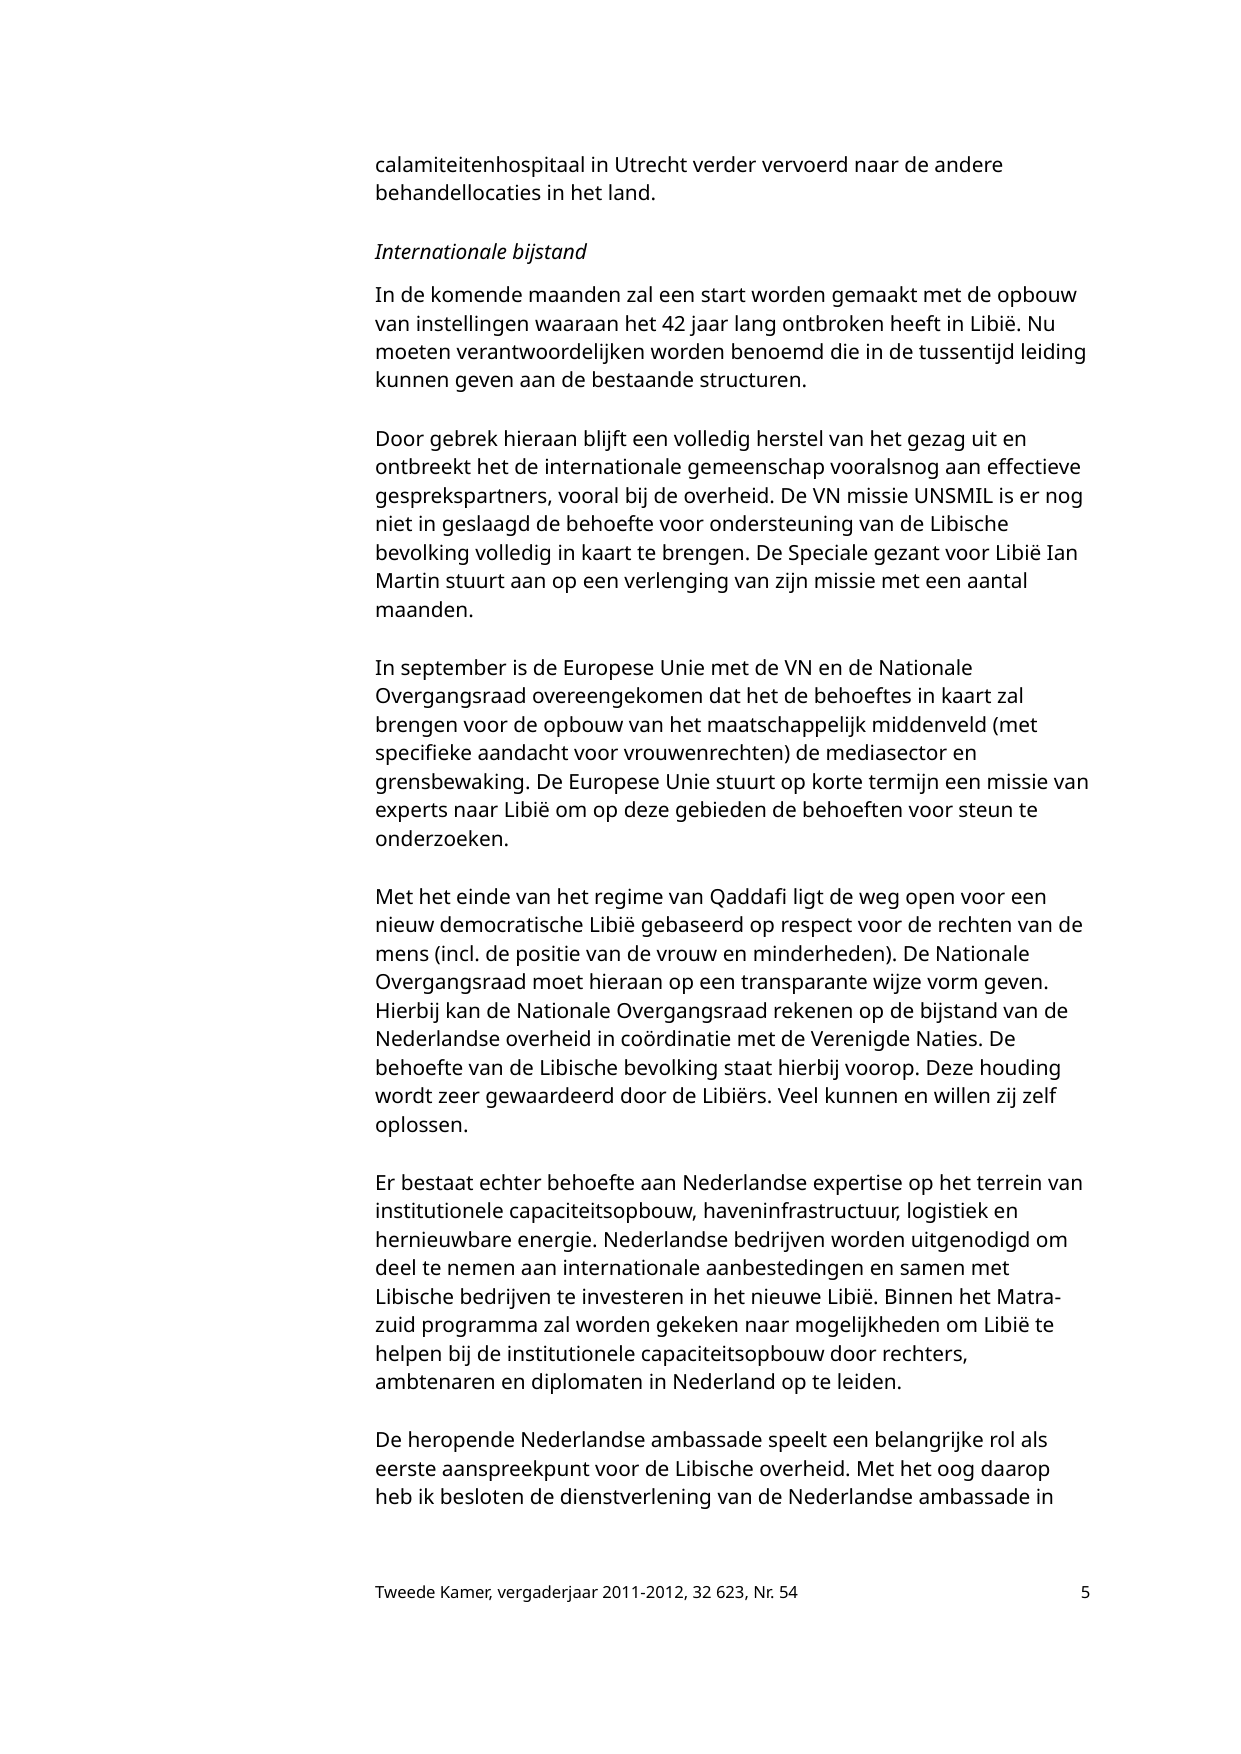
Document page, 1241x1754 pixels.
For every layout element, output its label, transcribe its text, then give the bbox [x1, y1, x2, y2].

text In september is de Europese Unie met de VN en de Nationale Overgangsraad overeengekomen dat het de behoeftes in kaart zal brengen voor de opbouw van het maatschappelijk middenveld (met specifieke aandacht voor vrouwenrechten) de mediasector en grensbewaking. De Europese Unie stuurt op korte termijn een missie van experts naar Libië om op deze gebieden de behoeften voor steun te onderzoeken. [375, 653, 1090, 852]
text Internationale bijstand [375, 237, 1090, 265]
text Met het einde van het regime van Qaddafi ligt de weg open voor een nieuw democratische Libië gebaseerd op respect voor de rechten van de mens (incl. de positie van de vrouw en minderheden). De Nationale Overgangsraad moet hieraan op een transparante wijze vorm geven. Hierbij kan de Nationale Overgangsraad rekenen op de bijstand van de Nederlandse overheid in coördinatie met de Verenigde Naties. De behoefte van de Libische bevolking staat hierbij voorop. Deze houding wordt zeer gewaardeerd door de Libiërs. Veel kunnen en willen zij zelf oplossen. [375, 882, 1090, 1138]
text Door gebrek hieraan blijft een volledig herstel van het gezag uit en ontbreekt het de internationale gemeenschap vooralsnog aan effectieve gesprekspartners, vooral bij de overheid. De VN missie UNSMIL is er nog niet in geslaagd de behoefte voor ondersteuning van de Libische bevolking volledig in kaart te brengen. De Speciale gezant voor Libië Ian Martin stuurt aan op een verlenging van zijn missie met een aantal maanden. [375, 424, 1090, 623]
text De heropende Nederlandse ambassade speelt een belangrijke rol als eerste aanspreekpunt voor de Libische overheid. Met het oog daarop heb ik besloten de dienstverlening van de Nederlandse ambassade in [375, 1426, 1090, 1511]
text calamiteitenhospitaal in Utrecht verder vervoerd naar de andere behandellocaties in het land. [375, 150, 1090, 207]
text In de komende maanden zal een start worden gemaakt met de opbouw van instellingen waaraan het 42 jaar lang ontbroken heeft in Libië. Nu moeten verantwoordelijken worden benoemd die in de tussentijd leiding kunnen geven aan de bestaande structuren. [375, 280, 1090, 394]
text Er bestaat echter behoefte aan Nederlandse expertise op het terrein van institutionele capaciteitsopbouw, haveninfrastructuur, logistiek en hernieuwbare energie. Nederlandse bedrijven worden uitgenodigd om deel te nemen aan internationale aanbestedingen en samen met Libische bedrijven te investeren in het nieuwe Libië. Binnen het Matra-zuid programma zal worden gekeken naar mogelijkheden om Libië te helpen bij de institutionele capaciteitsopbouw door rechters, ambtenaren en diplomaten in Nederland op te leiden. [375, 1168, 1090, 1396]
